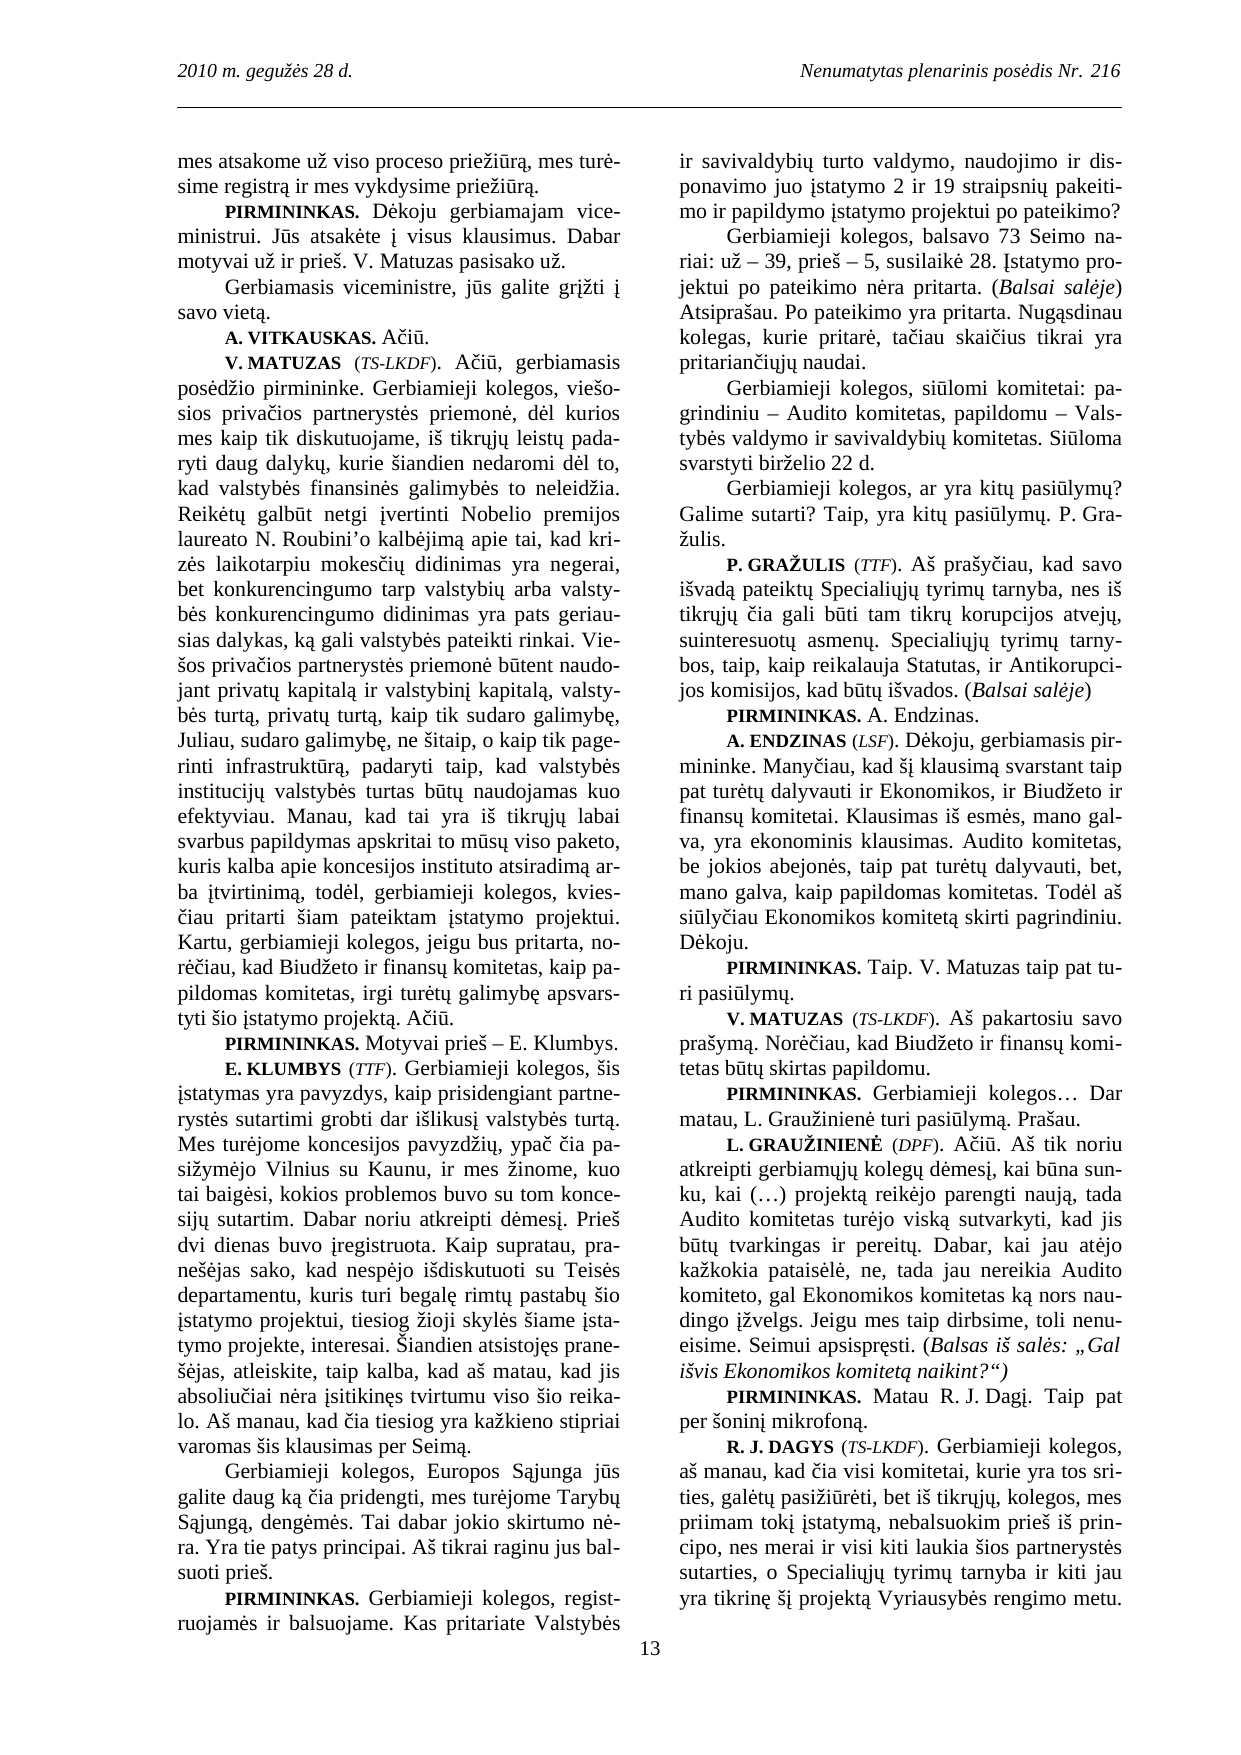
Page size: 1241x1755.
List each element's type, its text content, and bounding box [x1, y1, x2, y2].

text Ger­bia­mie­ji ko­le­gos, bal­sa­vo 73 Sei­mo na­riai: už – 39, prieš – 5, su­si­lai­kė 28. Įsta­ty­mo pro­jek­tui po pa­tei­ki­mo nė­ra pri­tar­ta. (Bal­sai sa­lė­je) At­si­pra­šau. Po pa­tei­ki­mo yra pri­tar­ta. Nu­gąs­di­nau ko­le­gas, ku­rie pri­ta­rė, ta­čiau skai­čius tik­rai yra pri­ta­rian­čių­jų nau­dai. [679, 223, 1122, 374]
text PIRMININKAS. A. En­dzi­nas. [679, 702, 1122, 727]
text Ger­bia­ma­sis vi­ce­mi­nist­re, jūs ga­li­te grįž­ti į sa­vo vie­tą. [177, 274, 620, 324]
text E. KLUMBYS (TTF). Ger­bia­mie­ji ko­le­gos, šis įsta­ty­mas yra pa­vyz­dys, kaip pri­si­den­giant part­ne­rys­tės su­tar­ti­mi grob­ti dar iš­li­ku­sį vals­ty­bės tur­tą. Mes tu­rė­jo­me kon­ce­si­jos pa­vyz­džių, ypač čia pa­si­žy­mė­jo Vil­nius su Kau­nu, ir mes ži­no­me, kuo tai bai­gė­si, ko­kios pro­ble­mos bu­vo su tom kon­ce­si­jų su­tar­tim. Da­bar no­riu at­kreip­ti dė­me­sį. Prieš dvi die­nas bu­vo įre­gist­ruo­ta. Kaip su­pra­tau, pra­ne­šė­jas sa­ko, kad ne­spė­jo iš­dis­ku­tuo­ti su Tei­sės de­par­ta­men­tu, ku­ris tu­ri be­ga­lę rim­tų pa­sta­bų šio įsta­ty­mo pro­jek­tui, tie­siog žio­ji sky­lės šia­me įsta­ty­mo pro­jek­te, in­te­re­sai. Šian­dien at­si­sto­jęs pra­ne­šė­jas, at­leis­ki­te, taip kal­ba, kad aš ma­tau, kad jis ab­so­liu­čiai nė­ra įsi­ti­ki­nęs tvir­tu­mu vi­so šio rei­ka­lo. Aš ma­nau, kad čia tie­siog yra kaž­kie­no stip­riai va­ro­mas šis klau­si­mas per Sei­mą. [177, 1055, 620, 1458]
text R. J. DAGYS (TS-LKDF). Ger­bia­mie­ji ko­le­gos, aš ma­nau, kad čia vi­si ko­mi­te­tai, ku­rie yra tos sri­ties, ga­lė­tų pa­si­žiū­rė­ti, bet iš tik­rų­jų, ko­le­gos, mes pri­imam to­kį įsta­ty­mą, ne­bal­suo­kim prieš iš prin­ci­po, nes me­rai ir vi­si ki­ti lau­kia šios part­ne­rys­tės su­tar­ties, o Spe­cia­lių­jų ty­ri­mų tar­ny­ba ir ki­ti jau yra tik­ri­nę šį pro­jek­tą Vy­riau­sy­bės ren­gi­mo me­tu. [679, 1433, 1122, 1610]
text A. ENDZINAS (LSF). Dė­ko­ju, ger­bia­ma­sis pir­mi­nin­ke. Ma­ny­čiau, kad šį klau­si­mą svars­tant taip pat tu­rė­tų da­ly­vau­ti ir Eko­no­mi­kos, ir Biu­dže­to ir fi­nan­sų ko­mi­te­tai. Klau­si­mas iš es­mės, ma­no gal­va, yra eko­no­mi­nis klau­si­mas. Au­di­to ko­mi­te­tas, be jo­kios abe­jo­nės, taip pat tu­rė­tų da­ly­vau­ti, bet, ma­no gal­va, kaip pa­pil­do­mas ko­mi­te­tas. To­dėl aš siū­ly­čiau Eko­no­mi­kos ko­mi­te­tą skir­ti pa­grin­di­niu. Dė­ko­ju. [679, 727, 1122, 954]
text ir sa­vi­val­dy­bių tur­to val­dy­mo, nau­do­ji­mo ir dis­po­na­vi­mo juo įsta­ty­mo 2 ir 19 straips­nių pa­kei­ti­mo ir pa­pil­dy­mo įsta­ty­mo pro­jek­tui po pa­tei­ki­mo? [679, 148, 1122, 223]
text PIRMININKAS. Ger­bia­mie­ji ko­le­gos, re­gist­ruo­ja­mės ir bal­suo­ja­me. Kas pri­ta­ria­te Vals­ty­bės [177, 1584, 620, 1635]
text mes at­sa­ko­me už vi­so pro­ce­so prie­žiū­rą, mes tu­rė­si­me re­gist­rą ir mes vyk­dy­si­me prie­žiū­rą. [177, 148, 620, 198]
text V. MATUZAS (TS-LKDF). Ačiū, ger­bia­ma­sis po­sė­džio pir­mi­nin­ke. Ger­bia­mie­ji ko­le­gos, vie­šo­sios pri­va­čios part­ne­rys­tės prie­mo­nė, dėl ku­rios mes kaip tik dis­ku­tuo­ja­me, iš tik­rų­jų leis­tų pa­da­ry­ti daug da­ly­kų, ku­rie šian­dien ne­da­ro­mi dėl to, kad vals­ty­bės fi­nan­si­nės ga­li­my­bės to ne­lei­džia. Rei­kė­tų gal­būt net­gi įver­tin­ti No­be­lio pre­mi­jos lau­re­a­to N. Rou­bi­ni’o kal­bė­ji­mą apie tai, kad kri­zės lai­ko­tar­piu mo­kes­čių di­di­ni­mas yra ne­ge­rai, bet kon­ku­ren­cin­gu­mo tarp vals­ty­bių ar­ba vals­ty­bės kon­ku­ren­cin­gu­mo di­di­ni­mas yra pats ge­riau­sias da­ly­kas, ką ga­li vals­ty­bės pa­teik­ti rin­kai. Vie­šos pri­va­čios part­ne­rys­tės prie­mo­nė bū­tent nau­do­jant pri­va­tų ka­pi­ta­lą ir vals­ty­bi­nį ka­pi­ta­lą, vals­ty­bės tur­tą, pri­va­tų tur­tą, kaip tik su­da­ro ga­li­my­bę, Ju­liau, su­da­ro ga­li­my­bę, ne ši­taip, o kaip tik pa­ge­rin­ti in­fra­struk­tū­rą, pa­da­ry­ti taip, kad vals­ty­bės ins­ti­tu­ci­jų vals­ty­bės tur­tas bū­tų nau­do­ja­mas kuo efek­ty­viau. Ma­nau, kad tai yra iš tik­rų­jų la­bai svar­bus pa­pil­dy­mas ap­skri­tai to mū­sų vi­so pa­ke­to, ku­ris kal­ba apie kon­ce­si­jos ins­ti­tu­to at­si­ra­di­mą ar­ba įtvir­ti­ni­mą, to­dėl, ger­bia­mie­ji ko­le­gos, kvies­čiau pri­tar­ti šiam pa­teik­tam įsta­ty­mo pro­jek­tui. Kar­tu, ger­bia­mie­ji ko­le­gos, jei­gu bus pri­tar­ta, no­rė­čiau, kad Biu­dže­to ir fi­nan­sų ko­mi­te­tas, kaip pa­pil­do­mas ko­mi­te­tas, ir­gi tu­rė­tų ga­li­my­bę ap­svars­ty­ti šio įsta­ty­mo pro­jek­tą. Ačiū. [177, 349, 620, 1030]
text PIRMININKAS. Ger­bia­mie­ji ko­le­gos… Dar ma­tau, L. Grau­ži­nie­nė tu­ri pa­siū­ly­mą. Pra­šau. [679, 1080, 1122, 1131]
text Ger­bia­mie­ji ko­le­gos, Eu­ro­pos Są­jun­ga jūs ga­li­te daug ką čia pri­deng­ti, mes tu­rė­jo­me Ta­ry­bų Są­jun­gą, den­gė­mės. Tai da­bar jo­kio skir­tu­mo nė­ra. Yra tie pa­tys prin­ci­pai. Aš tik­rai ra­gi­nu jus bal­suo­ti prieš. [177, 1458, 620, 1584]
text PIRMININKAS. Taip. V. Ma­tu­zas taip pat tu­ri pa­siū­ly­mų. [679, 954, 1122, 1005]
text A. VITKAUSKAS. Ačiū. [177, 324, 620, 349]
text PIRMININKAS. Mo­ty­vai prieš – E. Klum­bys. [177, 1030, 620, 1055]
text V. MATUZAS (TS-LKDF). Aš pa­kar­to­siu sa­vo pra­šy­mą. No­rė­čiau, kad Biu­dže­to ir fi­nan­sų ko­mi­te­tas bū­tų skir­tas pa­pil­do­mu. [679, 1005, 1122, 1080]
text Ger­bia­mie­ji ko­le­gos, ar yra ki­tų pa­siū­ly­mų? Ga­li­me su­tar­ti? Taip, yra ki­tų pa­siū­ly­mų. P. Gra­žu­lis. [679, 475, 1122, 551]
text P. GRAŽULIS (TTF). Aš pra­šy­čiau, kad sa­vo iš­va­dą pa­teik­tų Spe­cia­lių­jų ty­ri­mų tar­ny­ba, nes iš tik­rų­jų čia ga­li bū­ti tam tik­rų ko­rup­ci­jos at­ve­jų, su­in­te­re­suo­tų as­me­nų. Spe­cia­lių­jų ty­ri­mų tar­ny­bos, taip, kaip rei­ka­lau­ja Sta­tu­tas, ir An­ti­ko­rup­ci­jos ko­mi­si­jos, kad bū­tų iš­va­dos. (Bal­sai sa­lė­je) [679, 551, 1122, 702]
text Ger­bia­mie­ji ko­le­gos, siū­lo­mi ko­mi­te­tai: pa­grin­di­niu – Au­di­to ko­mi­te­tas, pa­pil­do­mu – Vals­ty­bės val­dy­mo ir sa­vi­val­dy­bių ko­mi­te­tas. Siū­lo­ma svars­ty­ti bir­že­lio 22 d. [679, 374, 1122, 475]
text L. GRAUŽINIENĖ (DPF). Ačiū. Aš tik no­riu at­kreip­ti ger­bia­mų­jų ko­le­gų dė­me­sį, kai bū­na sun­ku, kai (…) pro­jek­tą rei­kė­jo pa­reng­ti nau­ją, ta­da Au­di­to ko­mi­te­tas tu­rė­jo vis­ką su­tvar­ky­ti, kad jis bū­tų tvar­kin­gas ir per­ei­tų. Da­bar, kai jau at­ėjo kaž­ko­kia pa­tai­sė­lė, ne, ta­da jau ne­rei­kia Au­di­to ko­mi­te­to, gal Eko­no­mi­kos ko­mi­te­tas ką nors nau­din­go įžvelgs. Jei­gu mes taip dirb­si­me, to­li ne­nu­ei­si­me. Sei­mui ap­si­spręs­ti. (Bal­sas iš sa­lės: „Gal iš­vis Eko­no­mi­kos ko­mi­te­tą nai­kint?“) [679, 1131, 1122, 1383]
text PIRMININKAS. Dė­ko­ju ger­bia­ma­jam vi­ce­mi­nist­rui. Jūs at­sa­kė­te į vi­sus klau­si­mus. Da­bar mo­ty­vai už ir prieš. V. Ma­tu­zas pa­si­sa­ko už. [177, 198, 620, 274]
text PIRMININKAS. Ma­tau R. J. Da­gį. Taip pat per šo­ni­nį mik­ro­fo­ną. [679, 1383, 1122, 1433]
